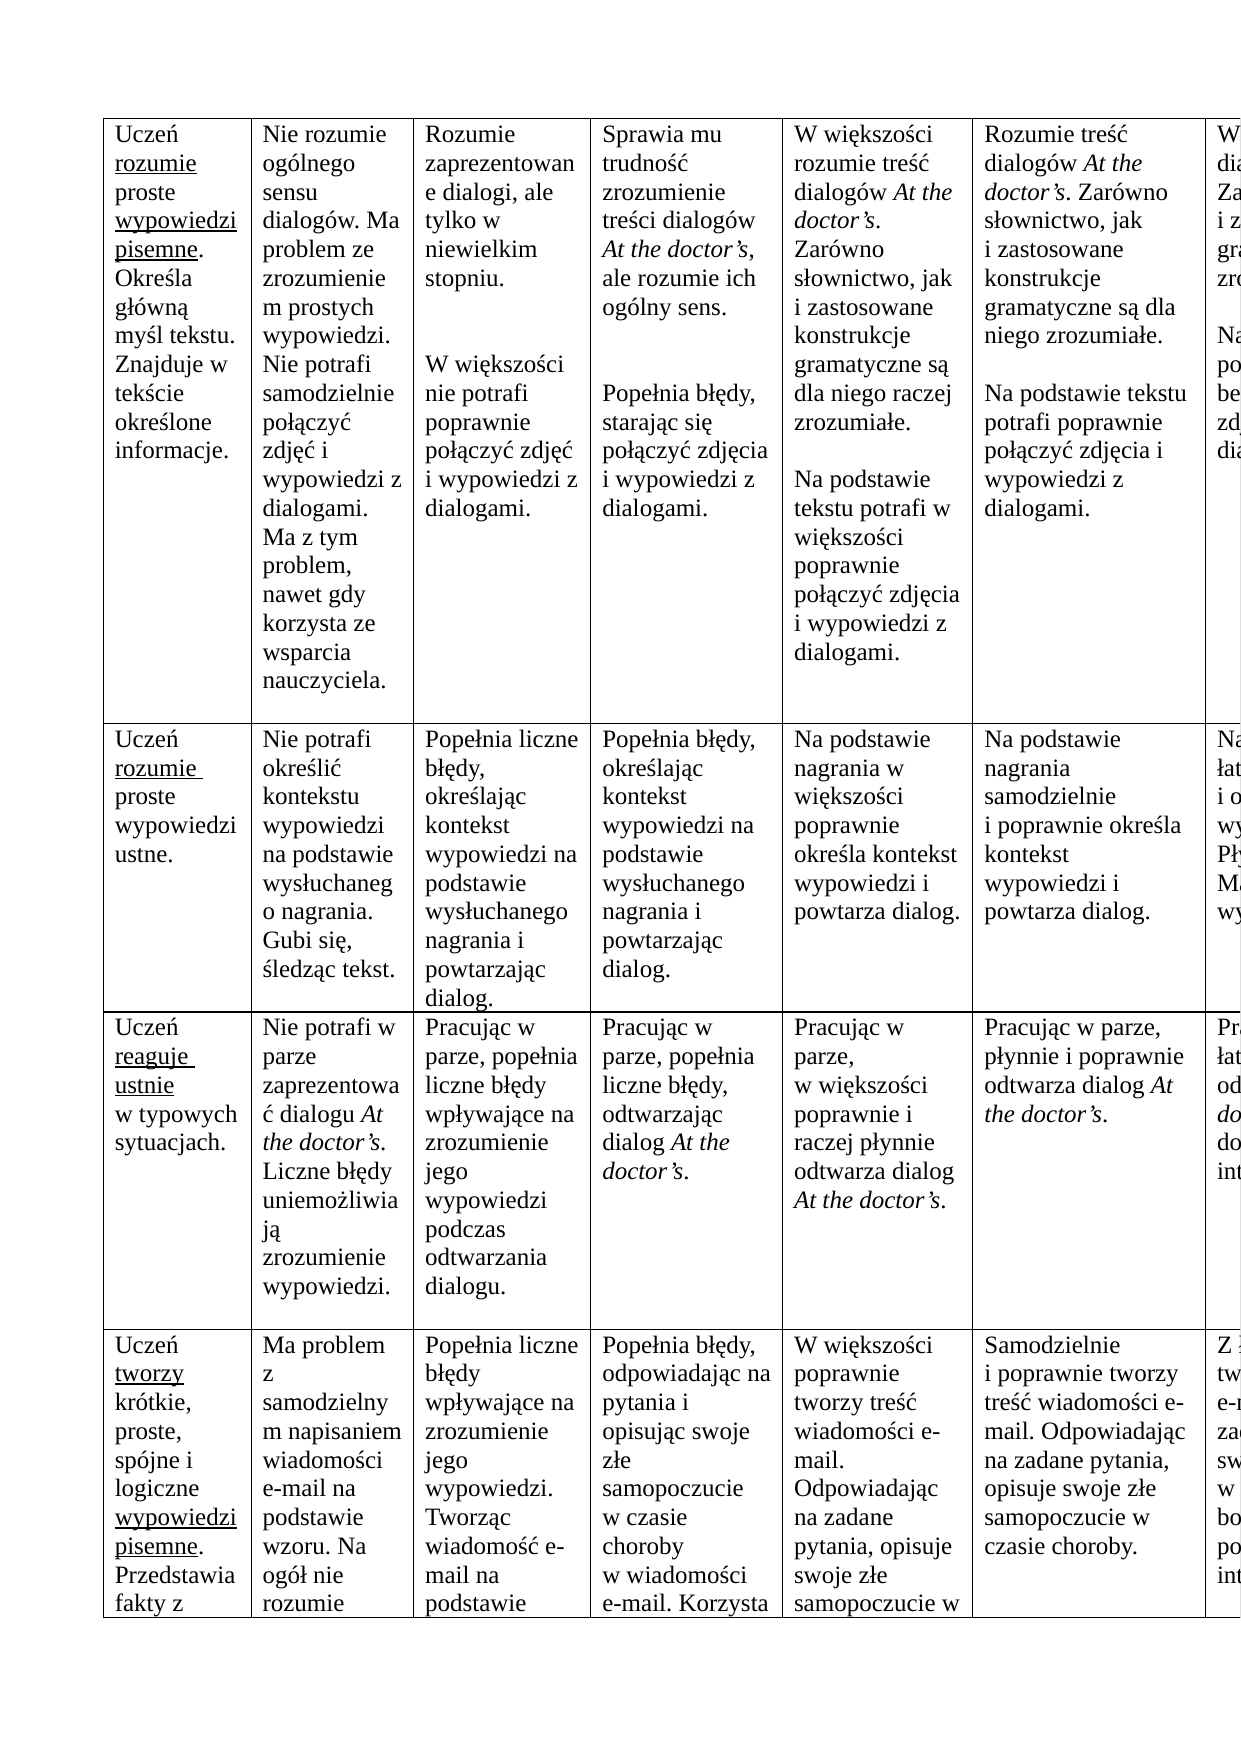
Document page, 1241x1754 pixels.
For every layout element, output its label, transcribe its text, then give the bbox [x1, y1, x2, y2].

table_cell W pełni rozumie treść dialogów At the doctor’s. Zarówno słownictwo, jak i zastosowane konstrukcje gramatyczne są dla niego zrozumiałe. Na podstawie tekstu potrafi sprawnie i bezbłędnie połączyć zdjęcia i wypowiedzi z dialogami. [1206, 119, 1240, 723]
table_cell Na podstawie nagrania w większości poprawnie określa kontekst wypowiedzi i powtarza dialog. [783, 724, 972, 1011]
table_cell W większości poprawnie tworzy treść wiadomości e-mail. Odpowiadając na zadane pytania, opisuje swoje złe samopoczucie w [783, 1330, 972, 1617]
table_cell Uczeń tworzy krótkie, proste, spójne i logiczne wypowiedzi pisemne. Przedstawia fakty z [104, 1330, 251, 1617]
table_cell Ma problem z samodzielnym napisaniem wiadomości e-mail na podstawie wzoru. Na ogół nie rozumie [252, 1330, 413, 1617]
table_cell Popełnia błędy, określając kontekst wypowiedzi na podstawie wysłuchanego nagrania i powtarzając dialog. [591, 724, 782, 1011]
table_cell Pracując w parze, z łatwością i bezbłędnie odtwarza dialog At the doctor’s. Ma bardzo dobrą wymowę i intonację. [1206, 1013, 1240, 1329]
table_cell Sprawia mu trudność zrozumienie treści dialogów At the doctor’s, ale rozumie ich ogólny sens. Popełnia błędy, starając się połączyć zdjęcia i wypowiedzi z dialogami. [591, 119, 782, 723]
table_cell Rozumie treść dialogów At the doctor’s. Zarówno słownictwo, jak i zastosowane konstrukcje gramatyczne są dla niego zrozumiałe. Na podstawie tekstu potrafi poprawnie połączyć zdjęcia i wypowiedzi z dialogami. [973, 119, 1205, 723]
table_cell Pracując w parze, popełnia liczne błędy, odtwarzając dialog At the doctor’s. [591, 1013, 782, 1329]
table_cell Samodzielnie i poprawnie tworzy treść wiadomości e-mail. Odpowiadając na zadane pytania, opisuje swoje złe samopoczucie w czasie choroby. [973, 1330, 1205, 1617]
table_cell Uczeń rozumie proste wypowiedzi pisemne. Określa główną myśl tekstu. Znajduje w tekście określone informacje. [104, 119, 251, 723]
table_cell Popełnia liczne błędy, określając kontekst wypowiedzi na podstawie wysłuchanego nagrania i powtarzając dialog. [414, 724, 590, 1011]
table_cell Pracując w parze, w większości poprawnie i raczej płynnie odtwarza dialog At the doctor’s. [783, 1013, 972, 1329]
table_cell Na podstawie nagrania z łatwością i bezbłędnie i określa kontekst wypowiedzi. Płynnie powtarza dialog. Ma bardzo dobrą wymowę i intonację. [1206, 724, 1240, 1011]
table_cell Na podstawie nagrania samodzielnie i poprawnie określa kontekst wypowiedzi i powtarza dialog. [973, 724, 1205, 1011]
table_cell Nie rozumie ogólnego sensu dialogów. Ma problem ze zrozumieniem prostych wypowiedzi. Nie potrafi samodzielnie połączyć zdjęć i wypowiedzi z dialogami. Ma z tym problem, nawet gdy korzysta ze wsparcia nauczyciela. [252, 119, 413, 723]
table_cell Uczeń reaguje ustnie w typowych sytuacjach. [104, 1013, 251, 1329]
table_cell W większości rozumie treść dialogów At the doctor’s. Zarówno słownictwo, jak i zastosowane konstrukcje gramatyczne są dla niego raczej zrozumiałe. Na podstawie tekstu potrafi w większości poprawnie połączyć zdjęcia i wypowiedzi z dialogami. [783, 119, 972, 723]
table_cell Rozumie zaprezentowane dialogi, ale tylko w niewielkim stopniu. W większości nie potrafi poprawnie połączyć zdjęć i wypowiedzi z dialogami. [414, 119, 590, 723]
table_cell Popełnia liczne błędy wpływające na zrozumienie jego wypowiedzi. Tworząc wiadomość e-mail na podstawie [414, 1330, 590, 1617]
table_cell Z łatwością i bezbłędnie tworzy treść wiadomości e-mail. Odpowiadając na zadane pytania, opisuje swoje złe samopoczucie w czasie choroby. Używa bogatego słownictwa oraz poprawnej pisowni i interpunkcji. [1206, 1330, 1240, 1617]
table_cell Pracując w parze, popełnia liczne błędy wpływające na zrozumienie jego wypowiedzi podczas odtwarzania dialogu. [414, 1013, 590, 1329]
table_cell Uczeń rozumie proste wypowiedzi ustne. [104, 724, 251, 1011]
table_cell Nie potrafi określić kontekstu wypowiedzi na podstawie wysłuchanego nagrania. Gubi się, śledząc tekst. [252, 724, 413, 1011]
table_cell Popełnia błędy, odpowiadając na pytania i opisując swoje złe samopoczucie w czasie choroby w wiadomości e-mail. Korzysta [591, 1330, 782, 1617]
table_cell Pracując w parze, płynnie i poprawnie odtwarza dialog At the doctor’s. [973, 1013, 1205, 1329]
table_cell Nie potrafi w parze zaprezentować dialogu At the doctor’s. Liczne błędy uniemożliwiają zrozumienie wypowiedzi. [252, 1013, 413, 1329]
